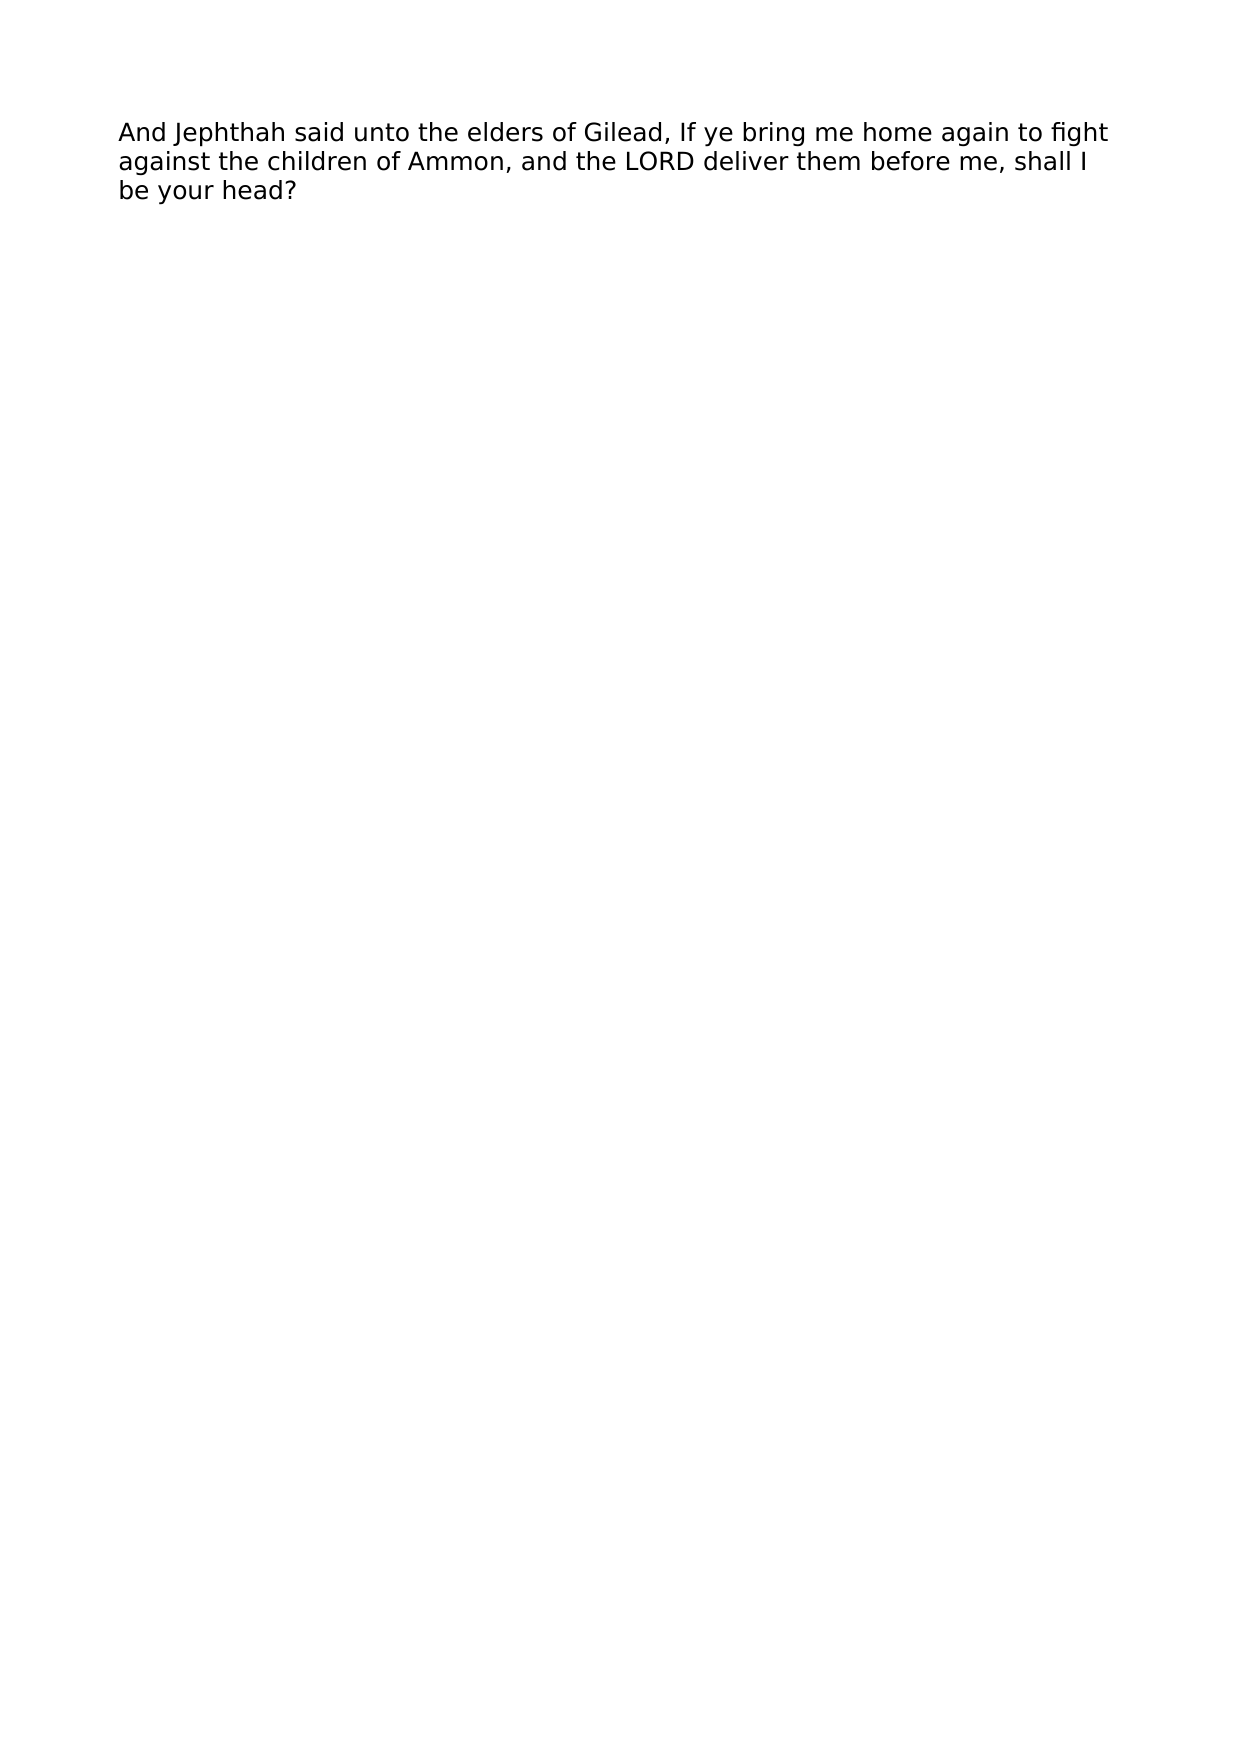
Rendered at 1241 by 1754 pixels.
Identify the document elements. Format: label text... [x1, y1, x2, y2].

text And Jephthah said unto the elders of Gilead, If ye bring me home again to fight against the children of Ammon, and the LORD deliver them before me, shall I be your head? [118, 118, 1122, 206]
